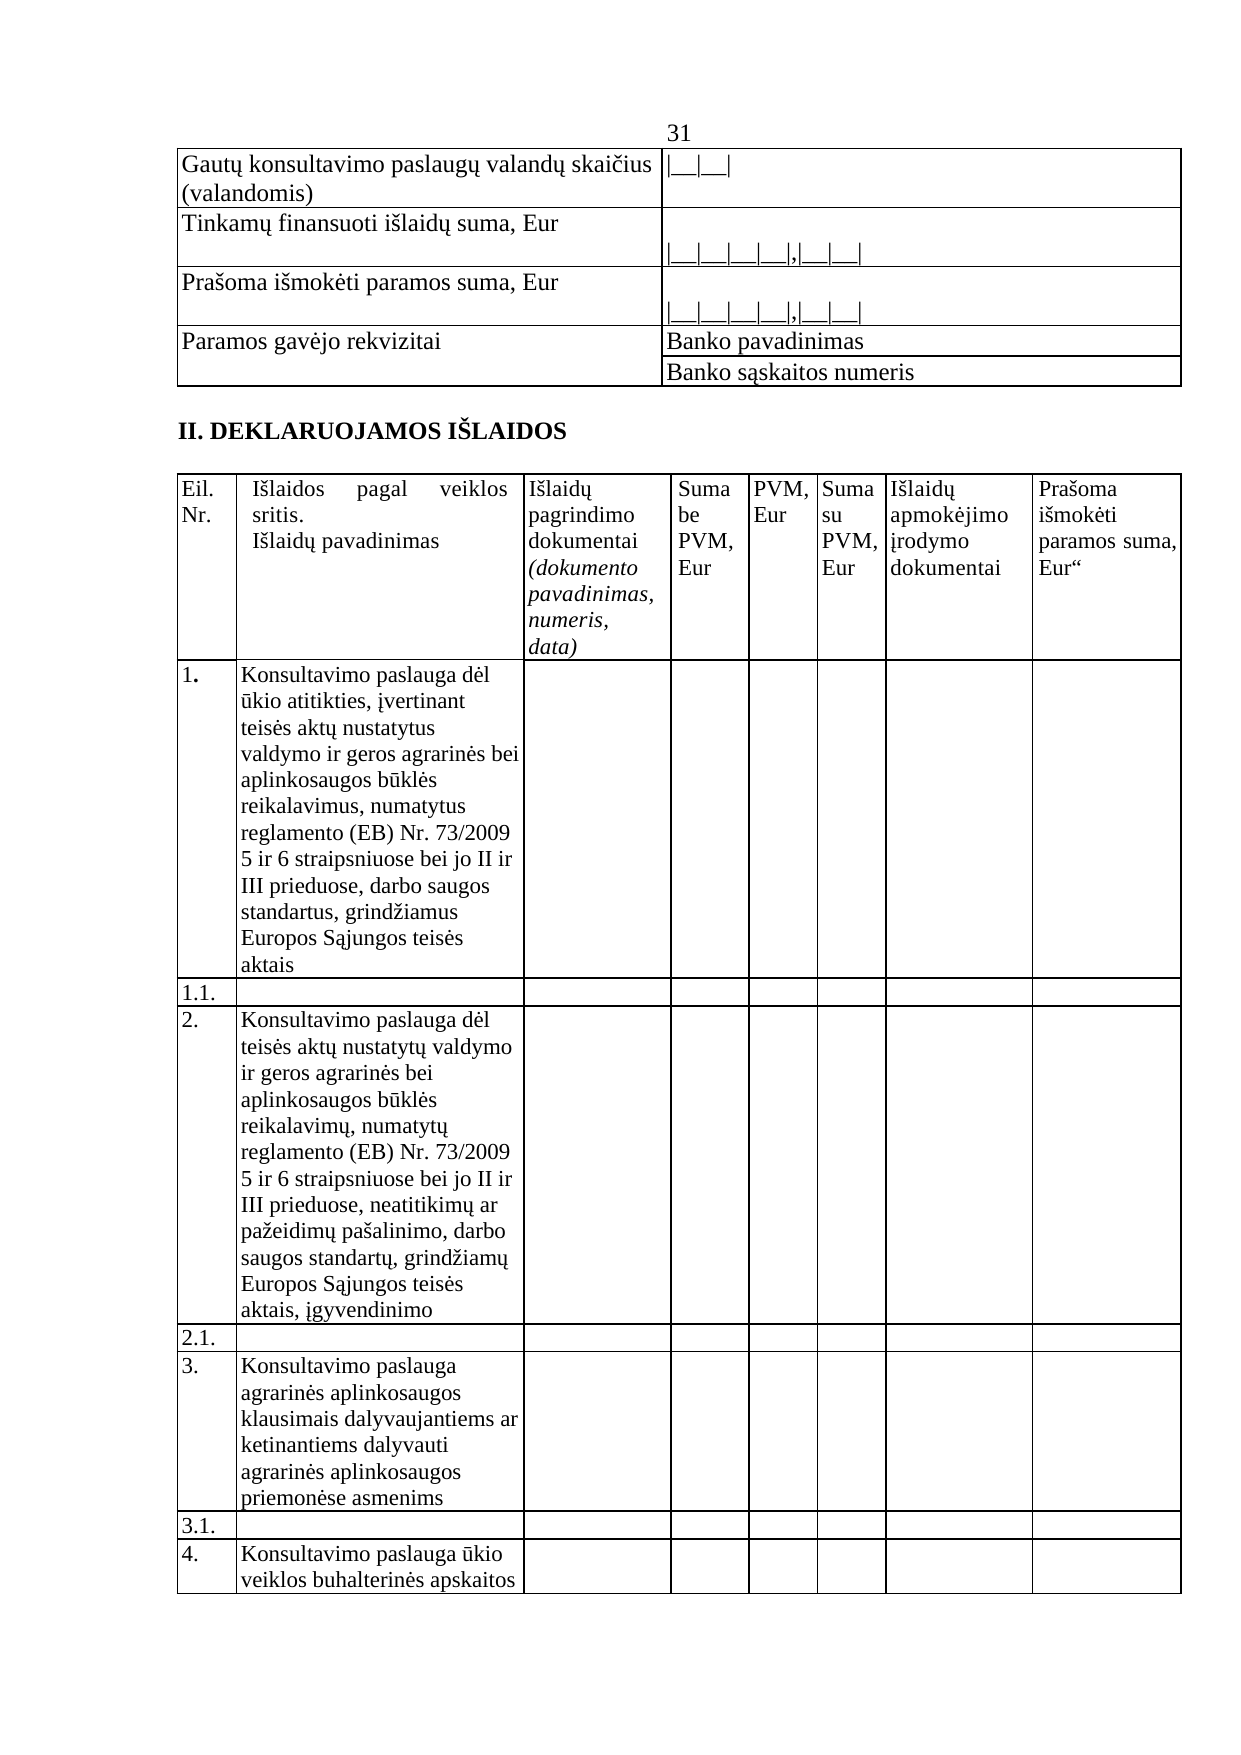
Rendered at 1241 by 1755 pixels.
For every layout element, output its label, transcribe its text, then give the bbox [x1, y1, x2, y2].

table_cell [525, 1512, 670, 1538]
table_cell 3. [178, 1352, 236, 1510]
table_cell [525, 1325, 670, 1351]
table_cell [1033, 1540, 1180, 1593]
table_cell [887, 661, 1032, 977]
table_cell 4. [178, 1540, 236, 1593]
table_cell [887, 1007, 1032, 1323]
table_header Prašoma išmokėti paramos suma, Eur“ [1033, 475, 1180, 659]
table_cell [750, 1325, 817, 1351]
table_cell [818, 1325, 885, 1351]
table_cell [1033, 661, 1180, 977]
table_cell [750, 661, 817, 977]
table_cell [237, 979, 523, 1005]
table_cell [237, 1512, 523, 1538]
table_cell 2. [178, 1007, 236, 1323]
table_cell Paramos gavėjo rekvizitai [178, 326, 661, 385]
table_cell [1033, 1007, 1180, 1323]
table_header Suma be PVM, Eur [672, 475, 748, 659]
table_cell [887, 979, 1032, 1005]
table_cell [1033, 1325, 1180, 1351]
table_header Išlaidų apmokėjimo įrodymo dokumentai [887, 475, 1032, 659]
table_cell [818, 1540, 885, 1593]
table_cell [750, 1512, 817, 1538]
table_cell [750, 1352, 817, 1510]
table_cell [525, 979, 670, 1005]
table_cell [672, 1352, 748, 1510]
table_cell [525, 1352, 670, 1510]
table_cell Konsultavimo paslauga ūkio veiklos buhalterinės apskaitos [237, 1540, 523, 1593]
table_cell [525, 661, 670, 977]
table_cell Tinkamų finansuoti išlaidų suma, Eur [178, 208, 661, 266]
text II. DEKLARUOJAMOS IŠLAIDOS [178, 416, 1181, 444]
table_cell [818, 661, 885, 977]
table_cell [887, 1512, 1032, 1538]
table_cell [887, 1352, 1032, 1510]
table_cell [750, 979, 817, 1005]
table_header Suma su PVM, Eur [818, 475, 885, 659]
table_cell [672, 1512, 748, 1538]
table_cell Banko sąskaitos numeris [663, 357, 1180, 385]
table_cell [818, 1352, 885, 1510]
table_cell |__|__| [663, 149, 1180, 207]
table_cell [525, 1007, 670, 1323]
table_cell [237, 1325, 523, 1351]
table_cell [887, 1540, 1032, 1593]
table_cell [672, 1325, 748, 1351]
table_cell [1033, 1512, 1180, 1538]
table_cell [887, 1325, 1032, 1351]
table_header Eil. Nr. [178, 475, 236, 659]
table_cell [1033, 979, 1180, 1005]
table_cell 3.1. [178, 1512, 236, 1538]
table_header Išlaidos pagal veiklos sritis. Išlaidų pavadinimas [237, 475, 523, 659]
table_header PVM, Eur [750, 475, 817, 659]
table_cell 1. [178, 661, 236, 977]
table_cell Konsultavimo paslauga dėl teisės aktų nustatytų valdymo ir geros agrarinės bei aplinkosaugos būklės reikalavimų, numatytų reglamento (EB) Nr. 73/2009 5 ir 6 straipsniuose bei jo II ir III prieduose, neatitikimų ar pažeidimų pašalinimo, darbo saugos standartų, grindžiamų Europos Sąjungos teisės aktais, įgyvendinimo [237, 1007, 523, 1323]
table_cell [1033, 1352, 1180, 1510]
table_cell [818, 1512, 885, 1538]
table_cell [750, 1540, 817, 1593]
table_cell Konsultavimo paslauga agrarinės aplinkosaugos klausimais dalyvaujantiems ar ketinantiems dalyvauti agrarinės aplinkosaugos priemonėse asmenims [237, 1352, 523, 1510]
table_cell [672, 1540, 748, 1593]
table_cell [750, 1007, 817, 1323]
table_cell [672, 661, 748, 977]
table_cell [672, 1007, 748, 1323]
table_cell Prašoma išmokėti paramos suma, Eur [178, 267, 661, 325]
table_cell 2.1. [178, 1325, 236, 1351]
table_cell [672, 979, 748, 1005]
table_cell 1.1. [178, 979, 236, 1005]
table_cell [818, 1007, 885, 1323]
table_cell [818, 979, 885, 1005]
table_cell Konsultavimo paslauga dėl ūkio atitikties, įvertinant teisės aktų nustatytus valdymo ir geros agrarinės bei aplinkosaugos būklės reikalavimus, numatytus reglamento (EB) Nr. 73/2009 5 ir 6 straipsniuose bei jo II ir III prieduose, darbo saugos standartus, grindžiamus Europos Sąjungos teisės aktais [237, 660, 523, 977]
table_cell [525, 1540, 670, 1593]
